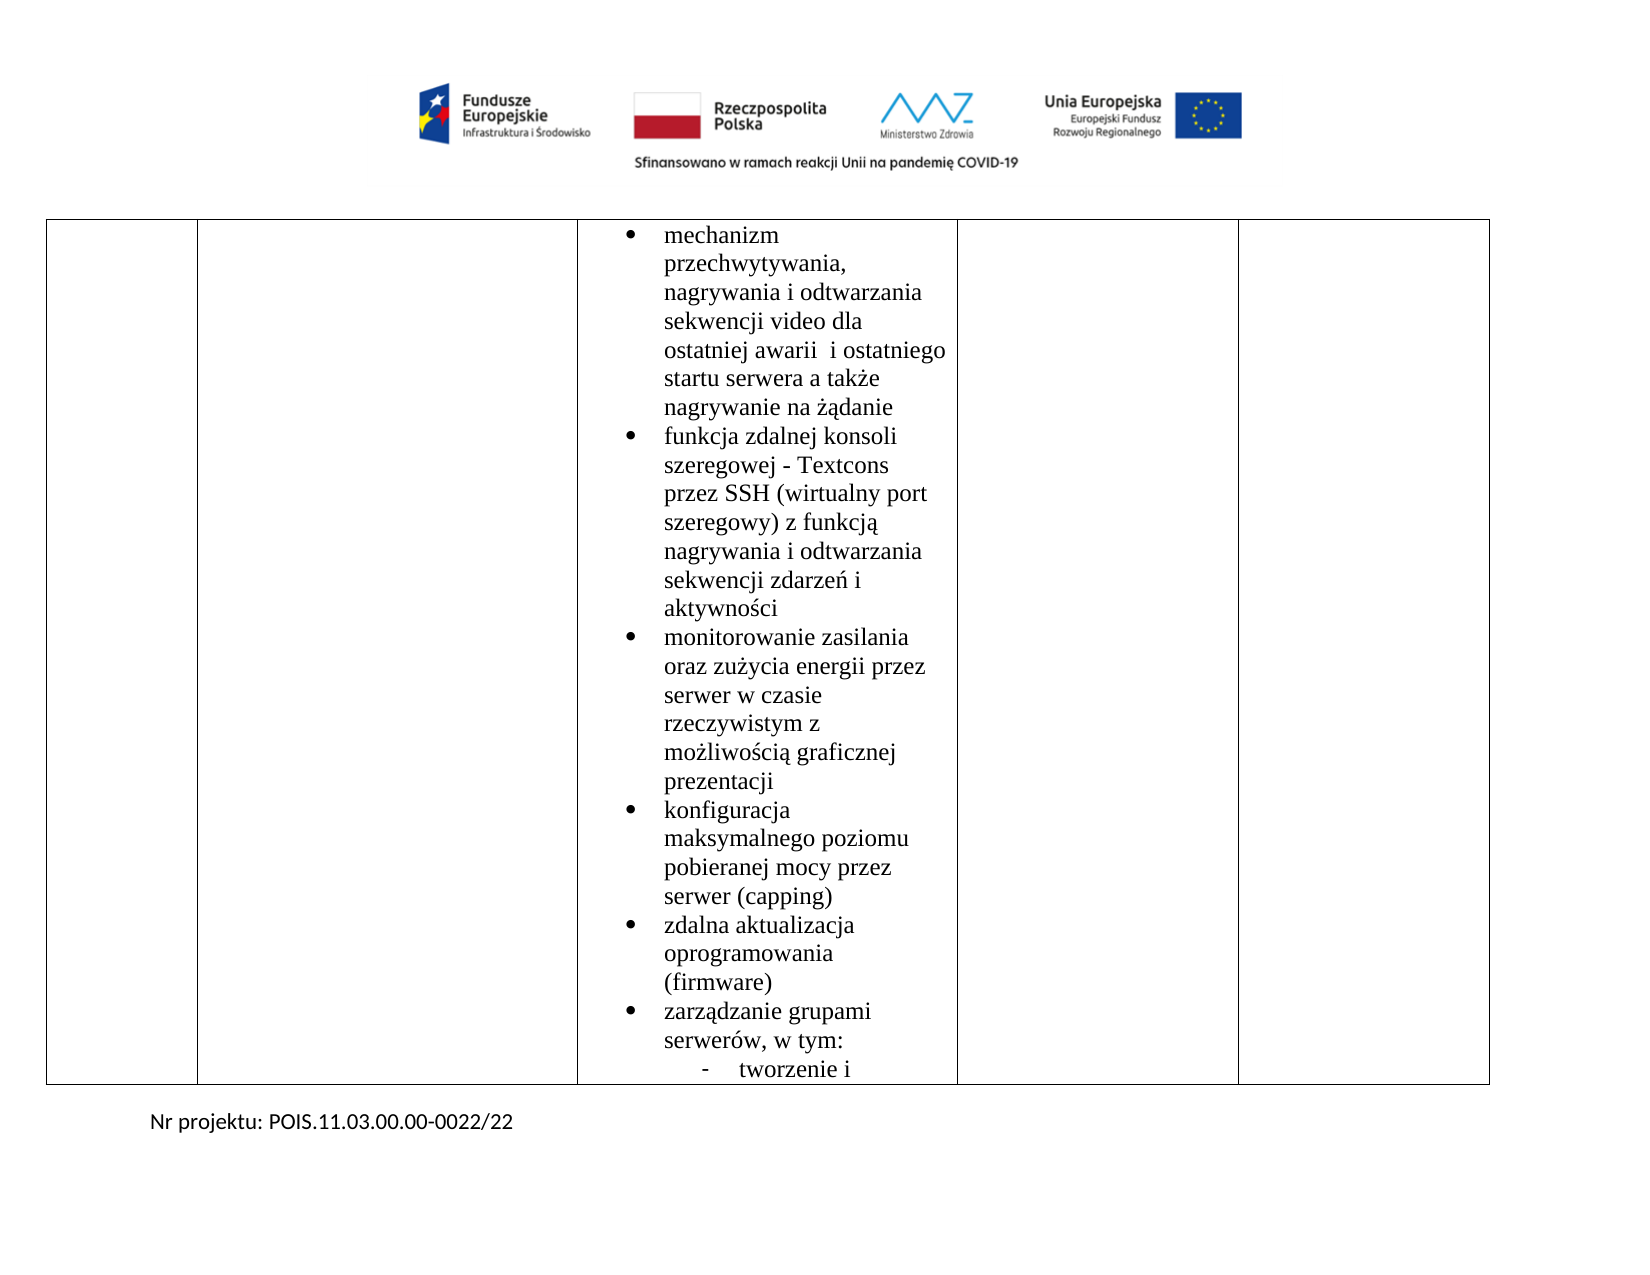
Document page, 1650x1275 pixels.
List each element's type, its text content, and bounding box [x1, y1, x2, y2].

table_cell [1239, 220, 1489, 1084]
table_cell Niezależna od system operacyjnego, zintegrowana z płytą główną serwera lub jako dodatkowa karta w slocie PCI Express, jednak nie może ona powodować zmniejszenia mininmalnej liczby gniazd PCIe w serwerze, posiadająca minimalną funkcjonalność: monitorowanie podzespołów serwera: temperatura, zasilacze, wentylatory, procesory, pamięć RAM, kontrolery macierzowe i dyski(fizyczne i logiczne), karty sieciowe wparcie dla agentów zarządzających oraz możliwość pracy w trybie bezagentowym – bez agentów zarządzania instalowanych w systemie operacyjnym z generowaniem alertów SNMP dostęp do karty zarządzającej poprzez dedykowany port RJ45 z tyłu serwera lub przez współdzielony port zintegrowanej karty sieciowej serwera dostęp do karty możliwy z poziomu przeglądarki webowej (GUI) z poziomu linii komend zgodnie z DMTF System Management Architecture for Server Hardware, Server Management Command Line Protocol (SM CLP) z poziomu skryptu (XML/Perl) poprzez interfejs IPMI 2.0 (Intelligent Platform Management Interface) wbudowane narzędzia diagnostyczne zdalna konfiguracji serwera(BIOS) i instalacji systemu operacyjnego obsługa mechanizmu remote support - automatyczne połączenie karty z serwisem producenta sprzętu, automatyczne przesyłanie alertów, zgłoszeń serwisowych i zdalne monitorowanie wbudowany mechanizm logowania zdarzeń serwera i karty zarządzającej w tym włączanie/wyłączanie serwera, restart, zmiany w konfiguracji, logowanie użytkowników przesyłanie alertów poprzez e-mail oraz przekierowanie SNMP (SNMP passthrough) obsługa zdalnego serwera logowania (remote syslog) wirtualna zadalna konsola, tekstowa i graficzna, z dostępem do myszy i klawiatury i możliwością podłączenia wirtualnych napędów FDD, CD/DVD i USB i i wirtualnych folderów mechanizm przechwytywania, nagrywania i odtwarzania sekwencji video dla ostatniej awarii i ostatniego startu serwera a także nagrywanie na żądanie funkcja zdalnej konsoli szeregowej - Textcons przez SSH (wirtualny port szeregowy) z funkcją nagrywania i odtwarzania sekwencji zdarzeń i aktywności monitorowanie zasilania oraz zużycia energii przez serwer w czasie rzeczywistym z możliwością graficznej prezentacji konfiguracja maksymalnego poziomu pobieranej mocy przez serwer (capping) zdalna aktualizacja oprogramowania (firmware) zarządzanie grupami serwerów, w tym: tworzenie i konfiguracja grup serwerów sterowanie zasilaniem (wł/wył) ograniczenie poboru mocy dla grupy (power caping) aktualizacja oprogramowania (firmware) wspólne wirtualne media dla grupy możliwość równoczesnej obsługi przez 6 administratorów autentykacja dwuskładnikowa (Kerberos) wsparcie dla Microsoft Active Directory obsługa SSL i SSH enkrypcja AES/3DES oraz RC4 dla zdalnej konsoli wsparcie dla IPv4 oraz iPv6, obsługa SNMP v3 oraz RESTful API wsparcie dla Integrated Remote Console for Windows clients możliwość autokonfiguracji sieci karty zarządzającejj (DNS/DHCP) [578, 220, 957, 1084]
table_cell [958, 220, 1238, 1084]
table_cell [47, 220, 197, 1084]
picture [367, 75, 1283, 187]
table_cell [198, 220, 577, 1084]
